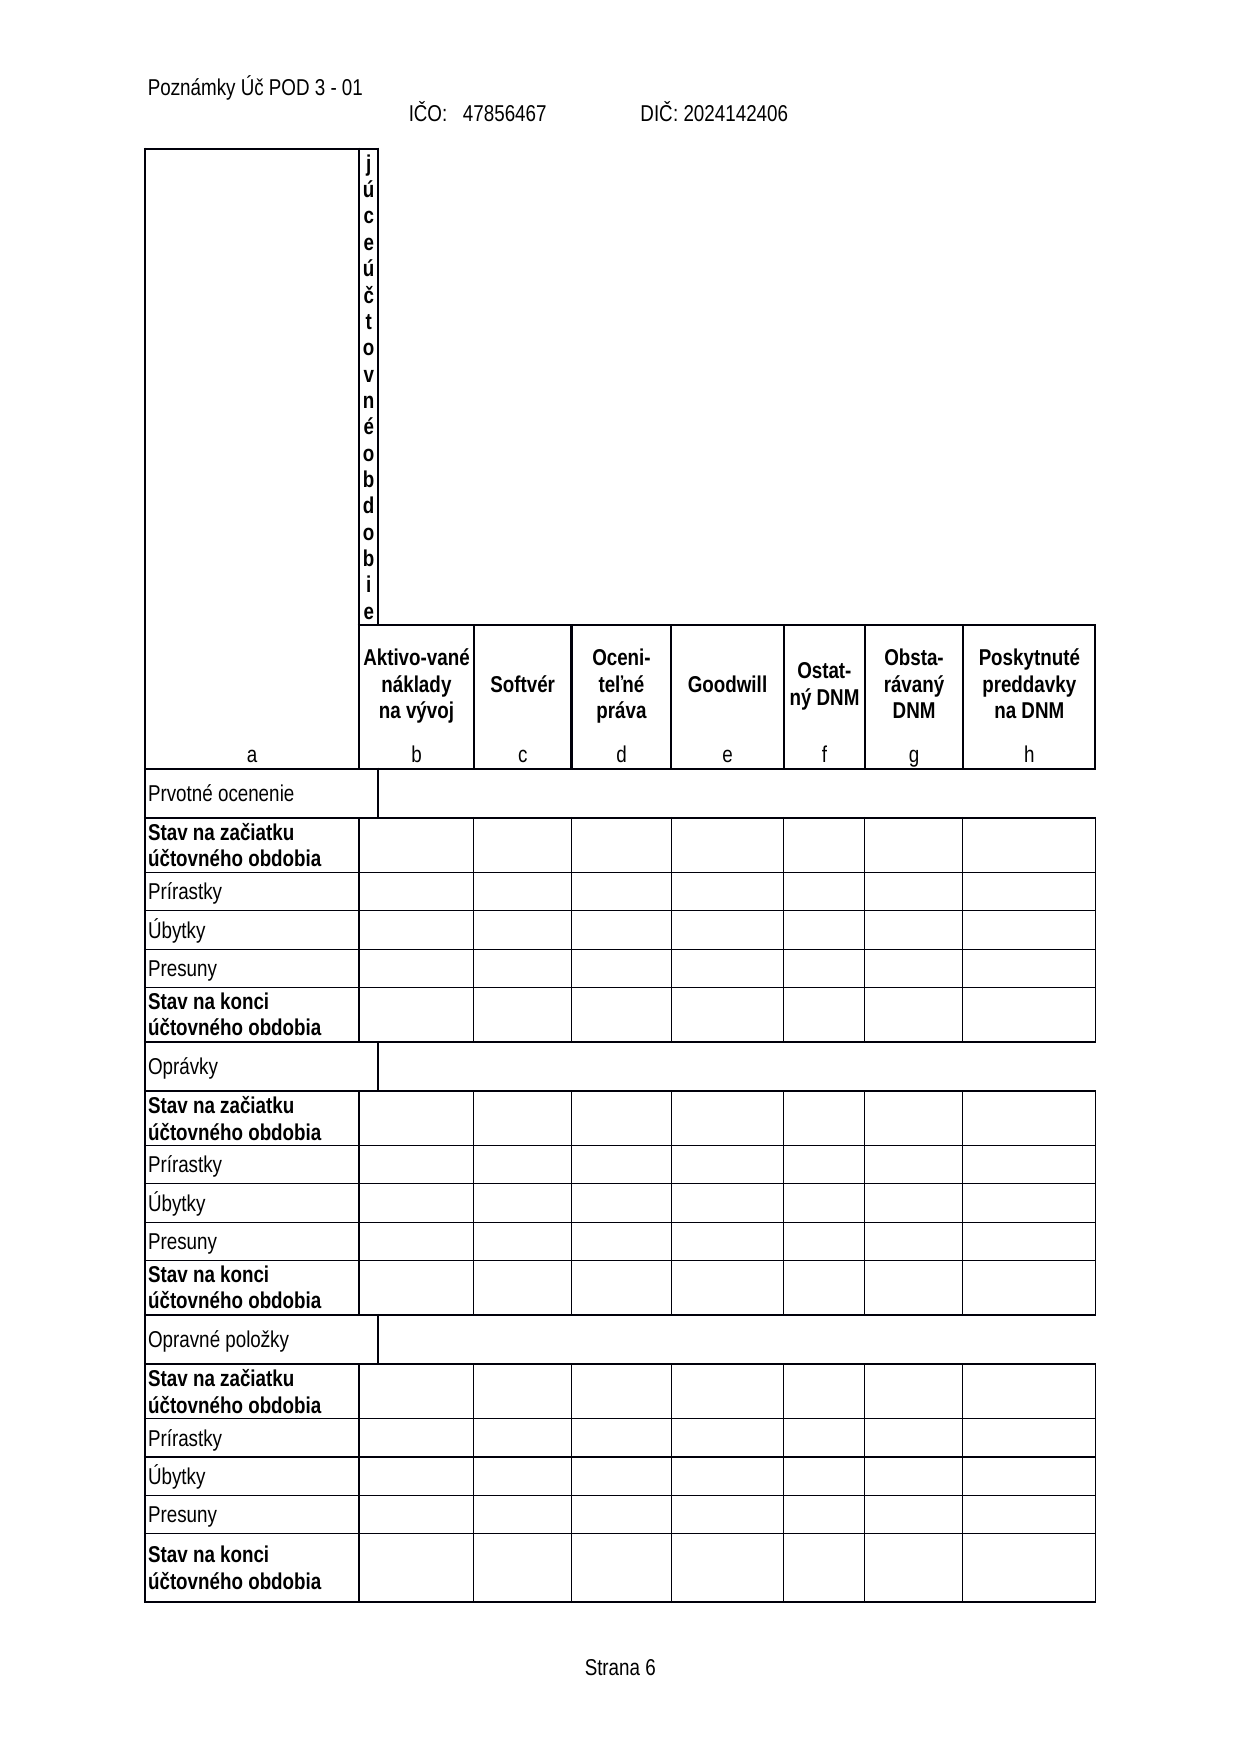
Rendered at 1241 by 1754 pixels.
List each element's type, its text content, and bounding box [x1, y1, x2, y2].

table_cell [865, 1261, 962, 1314]
table_cell [474, 1534, 571, 1601]
table_cell [672, 819, 783, 872]
table_cell [963, 988, 1095, 1041]
table_cell f [785, 741, 864, 768]
table_cell [572, 1146, 671, 1183]
table_cell Softvér [475, 626, 570, 741]
table_cell Poskytnuté preddavky na DNM [964, 626, 1094, 741]
table_cell [784, 1534, 864, 1601]
table_cell [360, 1419, 473, 1456]
table_cell [672, 1223, 783, 1260]
table_cell [784, 988, 864, 1041]
table_cell [865, 1458, 962, 1495]
table_cell [865, 1419, 962, 1456]
table_cell [474, 911, 571, 948]
table_cell Stav na konci účtovného obdobia [146, 1261, 358, 1314]
table_cell Prírastky [146, 1146, 358, 1183]
table_cell [963, 1419, 1095, 1456]
table_cell [360, 950, 473, 987]
table_cell [784, 1223, 864, 1260]
table_cell Oprávky [146, 1043, 377, 1090]
table_cell [360, 1223, 473, 1260]
table_cell [474, 1146, 571, 1183]
table_cell [865, 1184, 962, 1222]
table_cell [963, 1146, 1095, 1183]
table_cell [572, 1223, 671, 1260]
table_cell [474, 819, 571, 872]
table_cell [784, 1092, 864, 1145]
table_cell [865, 988, 962, 1041]
table_cell [963, 1534, 1095, 1601]
table_cell [784, 1419, 864, 1456]
table_cell [672, 1365, 783, 1418]
table_cell Opravné položky [146, 1316, 377, 1363]
table_cell [474, 1092, 571, 1145]
table_cell [672, 1534, 783, 1601]
table_cell [865, 1496, 962, 1533]
table_cell [963, 1365, 1095, 1418]
table_cell [572, 1261, 671, 1314]
table_cell [784, 873, 864, 910]
table_cell [784, 1146, 864, 1183]
table_cell [572, 1092, 671, 1145]
table_cell [474, 988, 571, 1041]
table_cell [474, 1223, 571, 1260]
table_cell Úbytky [146, 911, 358, 948]
table_cell Oceni-teľné práva [573, 626, 670, 741]
table_cell [360, 1184, 473, 1222]
table_cell [474, 950, 571, 987]
table_cell [963, 1496, 1095, 1533]
table_cell [360, 1458, 473, 1495]
table_cell [360, 1534, 473, 1601]
table_cell [672, 1458, 783, 1495]
table_cell [963, 819, 1095, 872]
table_cell [963, 911, 1095, 948]
table_cell [672, 911, 783, 948]
table_cell [865, 1365, 962, 1418]
table_cell [865, 1223, 962, 1260]
table_cell h [964, 741, 1094, 768]
table_cell [784, 1261, 864, 1314]
table_cell Úbytky [146, 1184, 358, 1222]
table_cell [474, 1458, 571, 1495]
table_cell [474, 1419, 571, 1456]
table_cell [572, 1419, 671, 1456]
table_cell Presuny [146, 1223, 358, 1260]
table_cell [672, 1092, 783, 1145]
table_cell [379, 1316, 1095, 1363]
table_cell [784, 1365, 864, 1418]
table_cell b [360, 741, 473, 768]
table_cell [865, 1534, 962, 1601]
table_cell d [573, 741, 670, 768]
table_cell Stav na konci účtovného obdobia [146, 988, 358, 1041]
table_cell [474, 1365, 571, 1418]
table_cell Stav na začiatku účtovného obdobia [146, 819, 358, 872]
table_header [146, 150, 358, 741]
table_cell [572, 873, 671, 910]
table_cell [784, 819, 864, 872]
table_cell [784, 911, 864, 948]
table_cell [572, 819, 671, 872]
table_cell [784, 1458, 864, 1495]
table_cell Ostat-ný DNM [785, 626, 864, 741]
table_cell [963, 1261, 1095, 1314]
table_cell [572, 988, 671, 1041]
table_cell [865, 819, 962, 872]
table_cell Goodwill [672, 626, 783, 741]
table_cell [360, 1261, 473, 1314]
table_cell [865, 873, 962, 910]
table_cell Presuny [146, 950, 358, 987]
table_cell [963, 873, 1095, 910]
table_cell g [866, 741, 962, 768]
table_cell Stav na konci účtovného obdobia [146, 1534, 358, 1601]
table_cell [672, 873, 783, 910]
table_cell [360, 1146, 473, 1183]
table_cell [572, 911, 671, 948]
table_cell [360, 1496, 473, 1533]
table_cell [572, 1458, 671, 1495]
table_cell [672, 1184, 783, 1222]
table_cell [572, 1534, 671, 1601]
table_cell [672, 1419, 783, 1456]
table_cell [360, 873, 473, 910]
table_cell e [672, 741, 783, 768]
table_cell [672, 988, 783, 1041]
table_cell [360, 1365, 473, 1418]
table_cell [474, 1496, 571, 1533]
table_cell Úbytky [146, 1458, 358, 1495]
table_cell [474, 1261, 571, 1314]
table_cell [572, 950, 671, 987]
table_cell Stav na začiatku účtovného obdobia [146, 1365, 358, 1418]
table_cell c [475, 741, 570, 768]
table_cell [360, 1092, 473, 1145]
table_header [379, 148, 1095, 624]
table_cell [572, 1184, 671, 1222]
table_cell Stav na začiatku účtovného obdobia [146, 1092, 358, 1145]
table_cell [572, 1365, 671, 1418]
table_cell Prírastky [146, 1419, 358, 1456]
table_cell [784, 1496, 864, 1533]
table_cell Prírastky [146, 873, 358, 910]
table_cell [784, 1184, 864, 1222]
table_cell [963, 1184, 1095, 1222]
table_cell [360, 988, 473, 1041]
table_cell [379, 1043, 1095, 1090]
table_cell [474, 873, 571, 910]
table_cell [865, 950, 962, 987]
table_cell [963, 1223, 1095, 1260]
table_header júce účtovné obdobie [360, 150, 377, 624]
table_cell Obsta- rávaný DNM [866, 626, 962, 741]
table_cell [865, 1146, 962, 1183]
table_cell [865, 911, 962, 948]
table_cell [672, 1261, 783, 1314]
table_cell [865, 1092, 962, 1145]
table_cell [360, 819, 473, 872]
table_cell [672, 1146, 783, 1183]
table_cell [963, 1458, 1095, 1495]
table_cell [963, 1092, 1095, 1145]
table_cell [379, 770, 1095, 817]
table_cell Prvotné ocenenie [146, 770, 377, 817]
table_cell Aktivo-vané náklady na vývoj [360, 626, 473, 741]
table_cell [360, 911, 473, 948]
table_cell [672, 950, 783, 987]
table_cell [784, 950, 864, 987]
table_cell [963, 950, 1095, 987]
table_cell [672, 1496, 783, 1533]
table_cell [474, 1184, 571, 1222]
table_cell [572, 1496, 671, 1533]
table_cell Presuny [146, 1496, 358, 1533]
table_cell a [146, 741, 358, 768]
